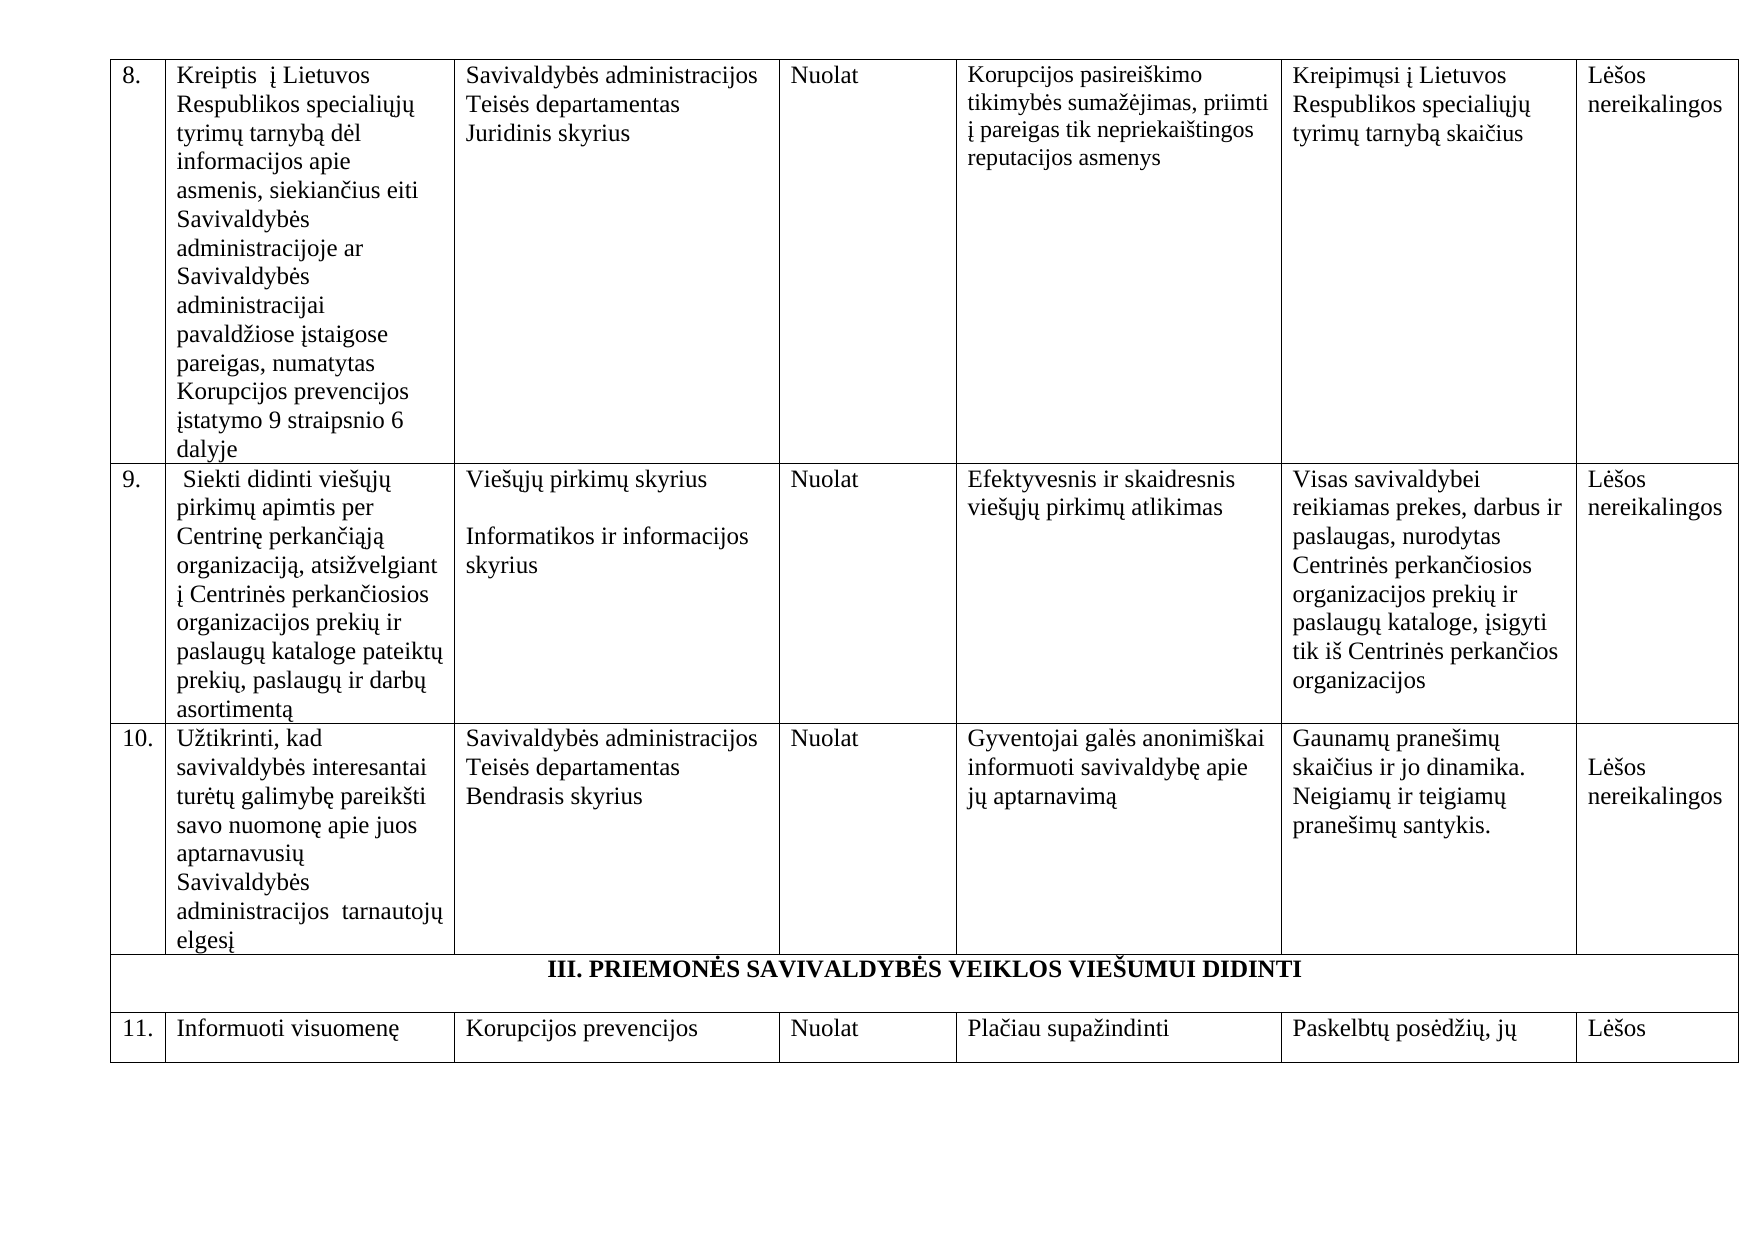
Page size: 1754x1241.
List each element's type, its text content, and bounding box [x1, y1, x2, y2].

table_cell Plačiau supažindinti [957, 1013, 1281, 1062]
table_cell 9. [111, 464, 165, 722]
table_cell 11. [111, 1013, 165, 1062]
table_cell Lėšos [1577, 1013, 1738, 1062]
table_cell Lėšos nereikalingos [1577, 724, 1738, 953]
table_cell Kreipimųsi į Lietuvos Respublikos specialiųjų tyrimų tarnybą skaičius [1282, 60, 1576, 463]
table_cell Siekti didinti viešųjų pirkimų apimtis per Centrinę perkančiąją organizaciją, atsižvelgiant į Centrinės perkančiosios organizacijos prekių ir paslaugų kataloge pateiktų prekių, paslaugų ir darbų asortimentą [166, 464, 454, 722]
table_cell Nuolat [780, 1013, 956, 1062]
table_cell Korupcijos pasireiškimo tikimybės sumažėjimas, priimti į pareigas tik nepriekaištingos reputacijos asmenys [957, 60, 1281, 463]
table_cell Nuolat [780, 60, 956, 463]
table_cell Kreiptis į Lietuvos Respublikos specialiųjų tyrimų tarnybą dėl informacijos apie asmenis, siekiančius eiti Savivaldybės administracijoje ar Savivaldybės administracijai pavaldžiose įstaigose pareigas, numatytas Korupcijos prevencijos įstatymo 9 straipsnio 6 dalyje [166, 60, 454, 463]
table_cell Gyventojai galės anonimiškai informuoti savivaldybę apie jų aptarnavimą [957, 724, 1281, 953]
table_cell 8. [111, 60, 165, 463]
table_cell 10. [111, 724, 165, 953]
table_cell Paskelbtų posėdžių, jų [1282, 1013, 1576, 1062]
table_cell Efektyvesnis ir skaidresnis viešųjų pirkimų atlikimas [957, 464, 1281, 722]
table_cell Užtikrinti, kad savivaldybės interesantai turėtų galimybę pareikšti savo nuomonę apie juos aptarnavusių Savivaldybės administracijos tarnautojų elgesį [166, 724, 454, 953]
table_cell Informuoti visuomenę [166, 1013, 454, 1062]
table_cell Nuolat [780, 464, 956, 722]
table_cell Visas savivaldybei reikiamas prekes, darbus ir paslaugas, nurodytas Centrinės perkančiosios organizacijos prekių ir paslaugų kataloge, įsigyti tik iš Centrinės perkančios organizacijos [1282, 464, 1576, 722]
table_cell Korupcijos prevencijos [455, 1013, 779, 1062]
table_cell III. PRIEMONĖS SAVIVALDYBĖS VEIKLOS VIEŠUMUI DIDINTI [111, 955, 1738, 1012]
table_cell Nuolat [780, 724, 956, 953]
table_cell Lėšos nereikalingos [1577, 464, 1738, 722]
table_cell Savivaldybės administracijos Teisės departamentas Bendrasis skyrius [455, 724, 779, 953]
table_cell Viešųjų pirkimų skyrius Informatikos ir informacijos skyrius [455, 464, 779, 722]
table_cell Savivaldybės administracijos Teisės departamentas Juridinis skyrius [455, 60, 779, 463]
table_cell Lėšos nereikalingos [1577, 60, 1738, 463]
table_cell Gaunamų pranešimų skaičius ir jo dinamika. Neigiamų ir teigiamų pranešimų santykis. [1282, 724, 1576, 953]
